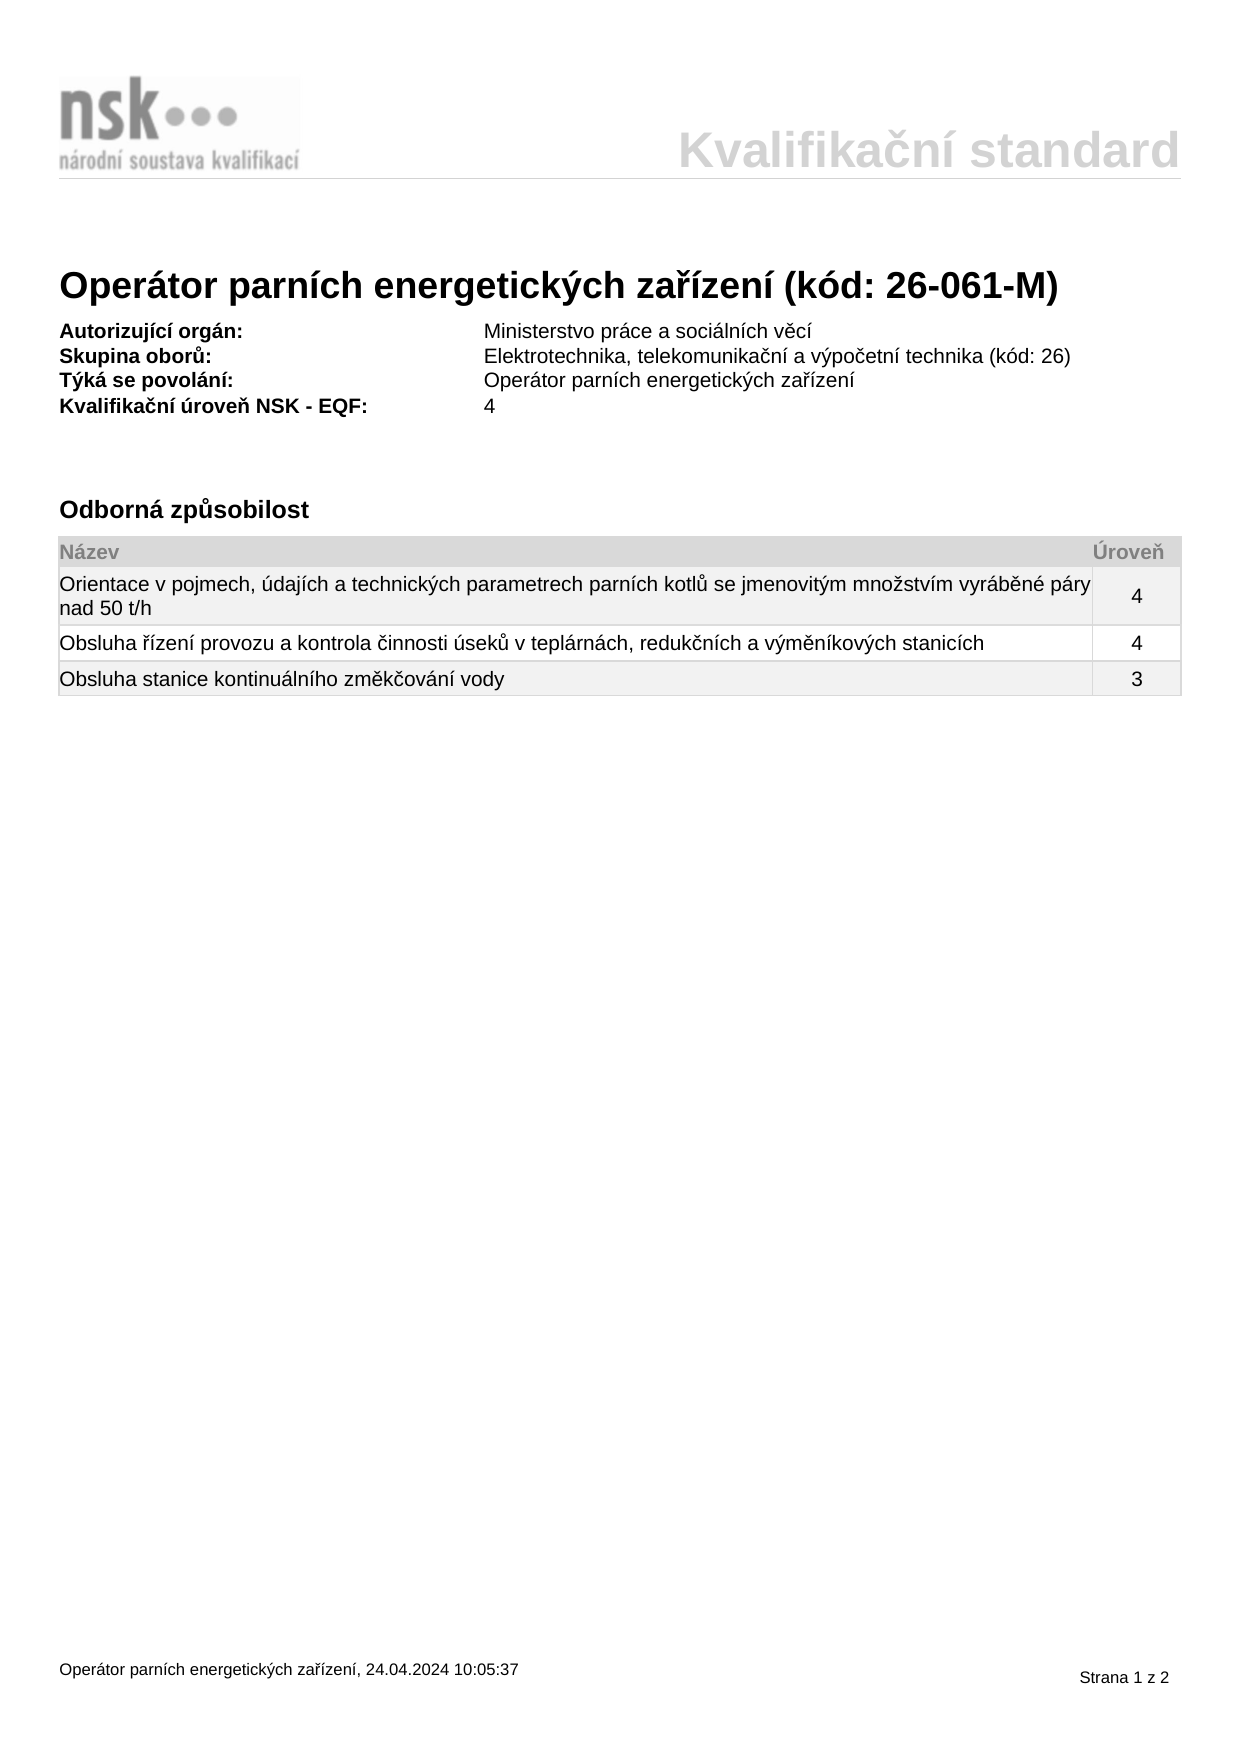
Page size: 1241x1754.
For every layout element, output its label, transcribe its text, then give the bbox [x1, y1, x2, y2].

table_cell Skupina oborů: [59, 344, 483, 368]
table_cell [626, 524, 862, 536]
table_cell [1093, 418, 1169, 489]
table_cell [626, 307, 862, 319]
table_cell [626, 418, 862, 489]
table_cell [620, 418, 626, 489]
table_cell [484, 696, 620, 995]
table_cell Obsluha řízení provozu a kontrola činnosti úseků v teplárnách, redukčních a výměníkových stanicích [60, 626, 1092, 660]
table_header Kvalifikační standard [626, 59, 1181, 178]
table_cell Úroveň [1093, 537, 1180, 566]
table_cell [59, 1295, 483, 1478]
table_cell [620, 1478, 626, 1659]
table_cell [862, 524, 1093, 536]
table_cell [862, 418, 1093, 489]
table_cell [620, 307, 626, 319]
table_cell [59, 418, 483, 489]
table_cell [1093, 696, 1169, 995]
table_cell [484, 172, 620, 178]
table_cell [862, 1478, 1093, 1659]
table_cell [59, 524, 483, 536]
table_cell Autorizující orgán: [59, 319, 483, 343]
table_cell Obsluha stanice kontinuálního změkčování vody [60, 662, 1092, 695]
table_cell [620, 1295, 626, 1478]
table_cell [626, 995, 862, 1295]
table_cell [1093, 1295, 1169, 1478]
table_cell [1169, 196, 1181, 224]
table_cell [484, 1478, 620, 1659]
table_cell 4 [1093, 626, 1180, 660]
table_cell [626, 696, 862, 995]
table_cell [1169, 418, 1181, 489]
table_cell [620, 196, 626, 224]
table_cell [484, 418, 620, 489]
table_cell [1169, 1478, 1181, 1659]
table_cell [862, 1295, 1093, 1478]
table_cell [1093, 524, 1169, 536]
table_cell [1169, 307, 1181, 319]
table_cell [1093, 1478, 1169, 1659]
picture [58, 59, 621, 172]
table_cell [862, 196, 1093, 224]
table_header [621, 59, 626, 172]
table_cell [59, 1478, 483, 1659]
table_cell [626, 1295, 862, 1478]
table_cell 4 [484, 394, 1181, 417]
table_cell [1093, 995, 1169, 1295]
table_cell [1169, 1295, 1181, 1478]
table_cell [59, 172, 483, 178]
table_cell [1093, 307, 1169, 319]
table_cell [1169, 1659, 1181, 1695]
table_cell [484, 995, 620, 1295]
table_cell Název [60, 537, 1092, 566]
table_cell [59, 696, 483, 995]
table_cell [59, 995, 483, 1295]
table_cell [1093, 196, 1169, 224]
table_cell [484, 307, 620, 319]
table_cell [620, 524, 626, 536]
table_cell Týká se povolání: [59, 368, 483, 392]
table_cell Odborná způsobilost [59, 489, 1181, 524]
table_cell 3 [1093, 662, 1180, 695]
table_cell Strana 1 z 2 [862, 1659, 1169, 1695]
table_cell Ministerstvo práce a sociálních věcí [484, 319, 1181, 344]
table_cell [862, 307, 1093, 319]
table_cell [484, 524, 620, 536]
table_cell [484, 1295, 620, 1478]
table_cell Kvalifikační úroveň NSK - EQF: [59, 394, 483, 417]
table_cell [620, 995, 626, 1295]
table_cell [59, 196, 483, 224]
table_cell [862, 995, 1093, 1295]
table_cell [484, 196, 620, 224]
table_cell Operátor parních energetických zařízení, 24.04.2024 10:05:37 [59, 1659, 862, 1695]
table_cell 4 [1093, 567, 1180, 624]
table_cell Orientace v pojmech, údajích a technických parametrech parních kotlů se jmenovitým množstvím vyráběné páry nad 50 t/h [60, 567, 1092, 624]
table_cell [626, 196, 862, 224]
table_cell Elektrotechnika, telekomunikační a výpočetní technika (kód: 26) [484, 344, 1181, 368]
table_cell [1169, 696, 1181, 995]
table_cell [59, 179, 1181, 196]
table_cell [862, 696, 1093, 995]
table_cell [59, 307, 483, 319]
table_cell [1169, 995, 1181, 1295]
table_cell [1169, 524, 1181, 536]
table_cell [626, 1478, 862, 1659]
table_cell [620, 696, 626, 995]
table_cell Operátor parních energetických zařízení [484, 368, 1181, 393]
table_cell Operátor parních energetických zařízení (kód: 26-061-M) [59, 224, 1181, 307]
